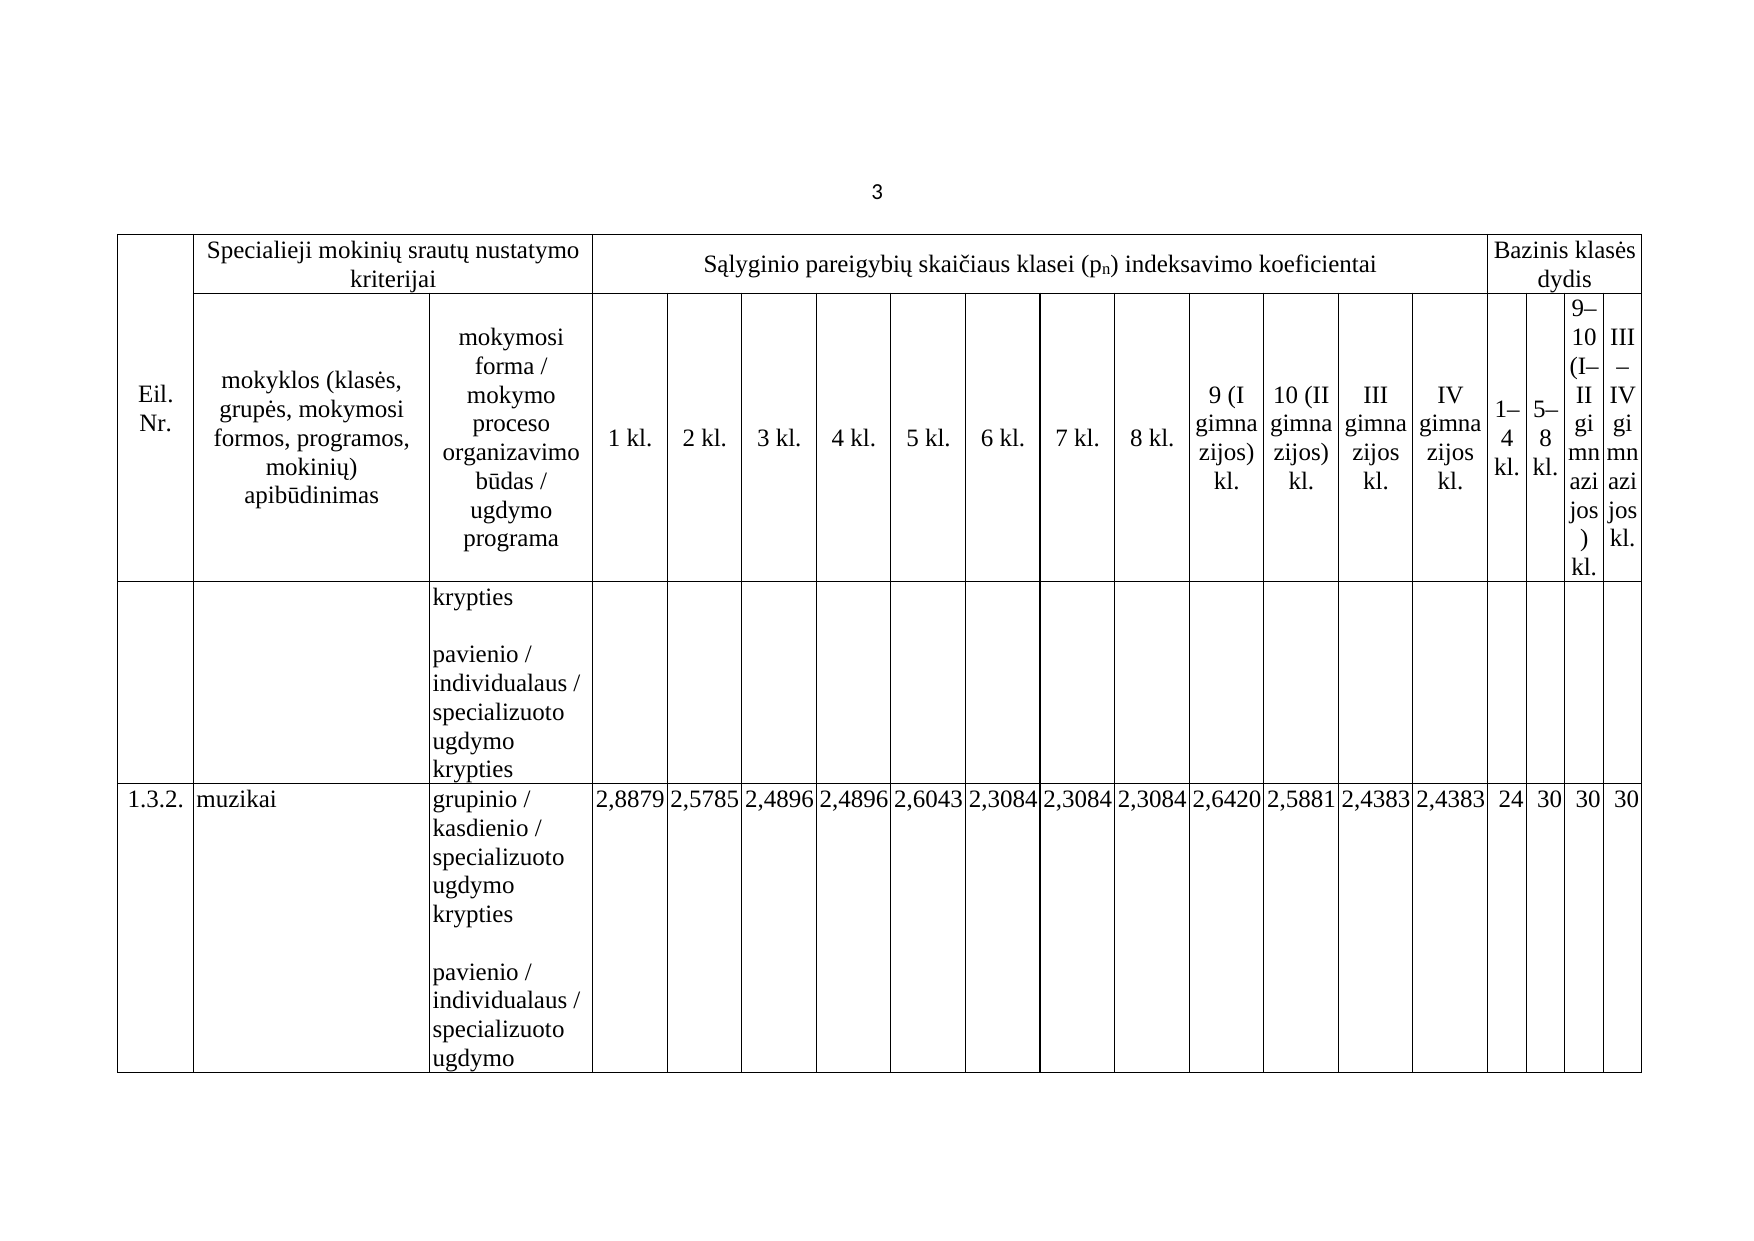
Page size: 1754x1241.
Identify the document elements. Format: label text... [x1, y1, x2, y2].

table_cell 2,3084 [966, 784, 1039, 1072]
table_cell 7 kl. [1041, 294, 1114, 581]
table_cell [1488, 582, 1526, 783]
table_header Specialieji mokinių srautų nustatymo kriterijai [194, 235, 592, 292]
table_cell 24 [1488, 784, 1526, 1072]
table_cell 9 (I gimnazijos) kl. [1190, 294, 1263, 581]
table_cell 2,5881 [1264, 784, 1338, 1072]
table_cell 2,4383 [1413, 784, 1487, 1072]
table_cell 2,6420 [1190, 784, 1263, 1072]
table_cell 2,5785 [668, 784, 741, 1072]
table_cell 30 [1565, 784, 1603, 1072]
table_header Sąlyginio pareigybių skaičiaus klasei (pn) indeksavimo koeficientai [593, 235, 1487, 292]
table_cell grupinio / kasdienio / specializuoto ugdymo krypties pavienio / individualaus / specializuoto ugdymo [430, 784, 592, 1072]
table_cell [194, 582, 429, 783]
table_cell 2,8879 [593, 784, 667, 1072]
table_cell 8 kl. [1115, 294, 1189, 581]
table_cell 2,4896 [817, 784, 890, 1072]
table_cell 5–8 kl. [1527, 294, 1564, 581]
table_cell 1.3.2. [118, 784, 193, 1072]
table_cell 3 kl. [742, 294, 816, 581]
table_cell [593, 582, 667, 783]
table_cell 1–4 kl. [1488, 294, 1526, 581]
table_cell [1264, 582, 1338, 783]
table_cell mokyklos (klasės, grupės, mokymosi formos, programos, mokinių) apibūdinimas [194, 294, 429, 581]
table_cell [1604, 582, 1641, 783]
table_cell [668, 582, 741, 783]
table_cell 2,4896 [742, 784, 816, 1072]
table_cell III gimnazijos kl. [1339, 294, 1412, 581]
table_cell [1041, 582, 1114, 783]
table_cell [891, 582, 965, 783]
table_cell IV gimnazijos kl. [1413, 294, 1487, 581]
table_cell 2,3084 [1041, 784, 1114, 1072]
table_cell [966, 582, 1039, 783]
table_cell krypties pavienio / individualaus / specializuoto ugdymo krypties [430, 582, 592, 783]
table_cell muzikai [194, 784, 429, 1072]
table_cell mokymosi forma / mokymo proceso organizavimo būdas / ugdymo programa [430, 294, 592, 581]
table_cell 9–10 (I–II gimnazijos) kl. [1565, 294, 1603, 581]
table_cell 2,3084 [1115, 784, 1189, 1072]
table_cell [1339, 582, 1412, 783]
table_header Bazinis klasės dydis [1488, 235, 1641, 292]
table_cell 1 kl. [593, 294, 667, 581]
table_cell 6 kl. [966, 294, 1039, 581]
table_cell 10 (II gimnazijos) kl. [1264, 294, 1338, 581]
table_cell [1565, 582, 1603, 783]
table_cell 30 [1527, 784, 1564, 1072]
table_cell [1115, 582, 1189, 783]
table_cell 2,6043 [891, 784, 965, 1072]
table_cell 4 kl. [817, 294, 890, 581]
table_cell [817, 582, 890, 783]
table_cell 30 [1604, 784, 1641, 1072]
table_cell 2 kl. [668, 294, 741, 581]
table_header Eil. Nr. [118, 235, 193, 581]
table_cell [118, 582, 193, 783]
table_cell III–IV gimnazijos kl. [1604, 294, 1641, 581]
table_cell [1190, 582, 1263, 783]
table_cell 2,4383 [1339, 784, 1412, 1072]
table_cell [742, 582, 816, 783]
table_cell 5 kl. [891, 294, 965, 581]
table_cell [1527, 582, 1564, 783]
table_cell [1413, 582, 1487, 783]
